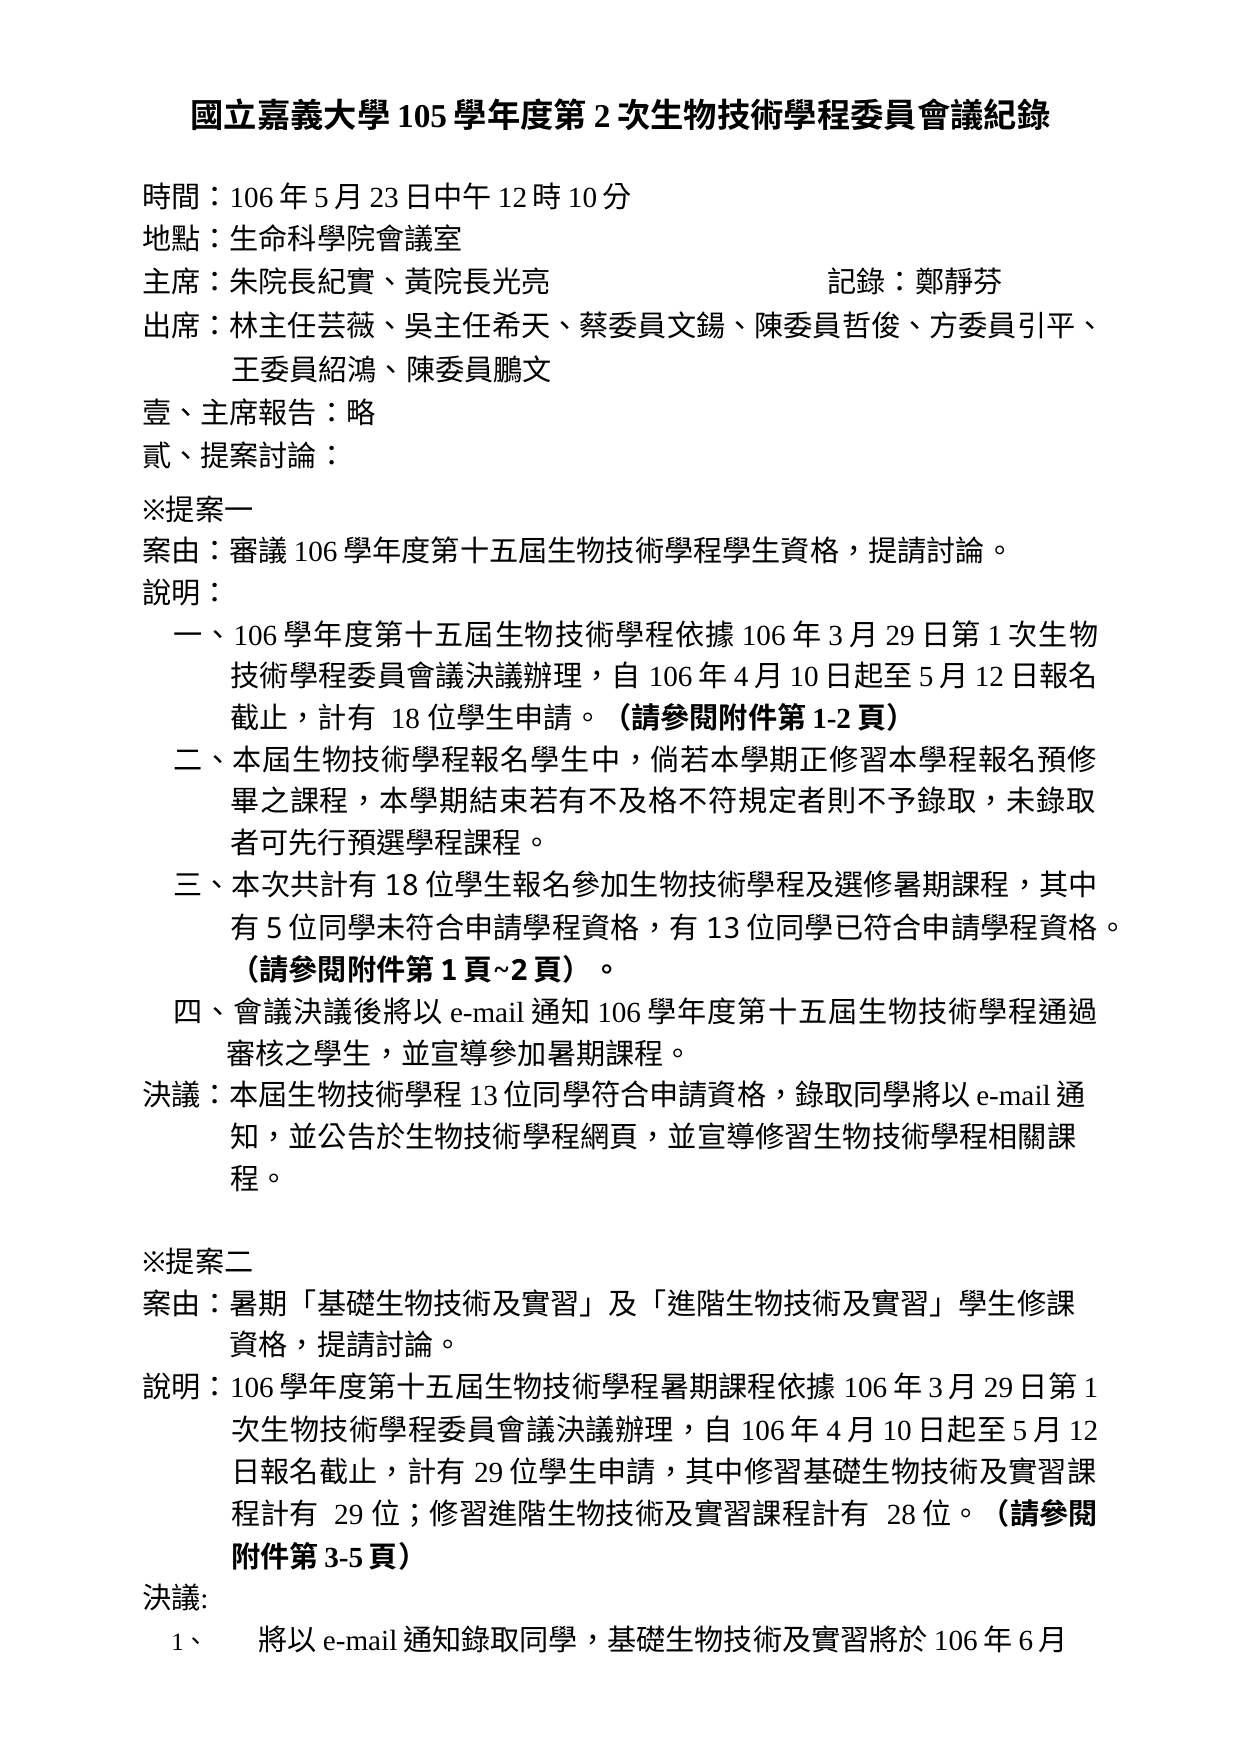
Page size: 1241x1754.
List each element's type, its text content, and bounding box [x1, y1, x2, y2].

text 案由：暑期「基礎生物技術及實習」及「進階生物技術及實習」學生修課資格，提請討論。 [142, 1281, 1098, 1364]
text 二、本屆生物技術學程報名學生中，倘若本學期正修習本學程報名預修畢之課程，本學期結束若有不及格不符規定者則不予錄取，未錄取者可先行預選學程課程。 [173, 737, 1098, 862]
text ※提案二 [142, 1239, 1098, 1281]
text 地點：生命科學院會議室 [142, 216, 1098, 258]
text 案由：審議106學年度第十五屆生物技術學程學生資格，提請討論。 [142, 528, 1098, 570]
text 國立嘉義大學105學年度第2次生物技術學程委員會議紀錄 [142, 89, 1098, 137]
text 三、本次共計有18位學生報名參加生物技術學程及選修暑期課程，其中有5位同學未符合申請學程資格，有13位同學已符合申請學程資格。（請參閱附件第1頁~2頁）。 [173, 862, 1098, 989]
text 出席：林主任芸薇、吳主任希天、蔡委員文鍚、陳委員哲俊、方委員引平、王委員紹鴻、陳委員鵬文 [142, 301, 1098, 389]
list 將以e-mail通知錄取同學，基礎生物技術及實習將於106年6月 [171, 1617, 1098, 1659]
text 貳、提案討論： [142, 433, 1098, 474]
text 主席：朱院長紀實、黃院長光亮 記錄：鄭靜芬 [142, 258, 1098, 301]
text 決議：本屆生物技術學程13位同學符合申請資格，錄取同學將以e-mail通知，並公告於生物技術學程網頁，並宣導修習生物技術學程相關課程。 [142, 1072, 1098, 1197]
text 說明：106學年度第十五屆生物技術學程暑期課程依據106年3月29日第1次生物技術學程委員會議決議辦理，自106年4月10日起至5月12日報名截止，計有­­­ 29位學生申請，其中修習基礎生物技術及實習課程計有 29 位；修習進階生物技術及實習課程計有 28位。（請參閱附件第3-5頁） [142, 1364, 1098, 1576]
text 壹、主席報告：略 [142, 389, 1098, 433]
text 一、106學年度第十五屆生物技術學程依據106年3月29日第1次生物技術學程委員會議決議辦理，自106年4月10日起至5月12日報名截止，計有 18 位學生申請。（請參閱附件第1-2頁） [173, 612, 1098, 737]
text ※提案一 [142, 487, 1098, 528]
text 時間：106年5月23日中午12時10分 [142, 174, 1098, 216]
text 四、會議決議後將以e-mail通知106學年度第十五屆生物技術學程通過審核之學生，並宣導參加暑期課程。 [173, 989, 1098, 1072]
text 說明： [142, 570, 1098, 612]
text 決議: [142, 1576, 1098, 1617]
